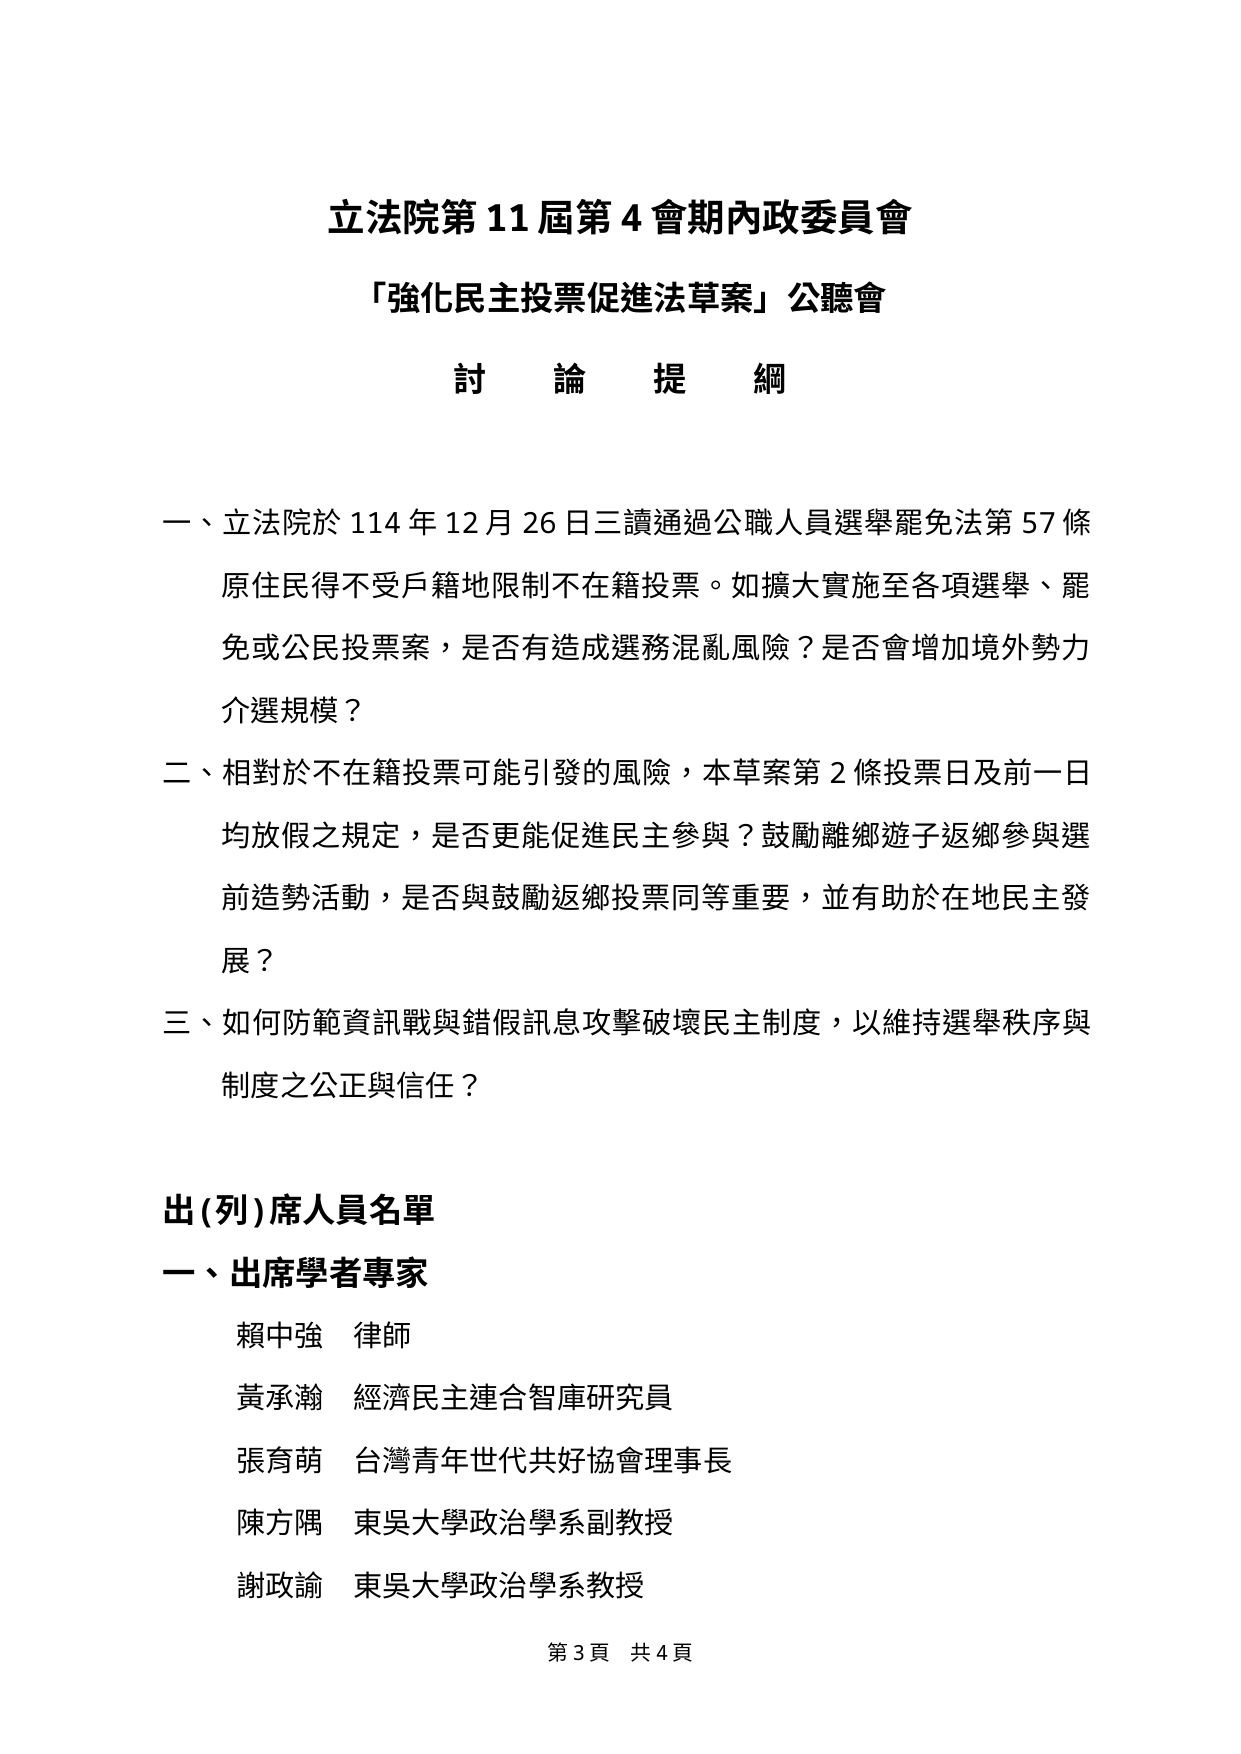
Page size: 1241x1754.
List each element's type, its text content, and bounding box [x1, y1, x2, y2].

text 賴中強 律師 [236, 1292, 1092, 1354]
text 謝政諭 東吳大學政治學系教授 [236, 1542, 1092, 1604]
text 一、立法院於114年12月26日三讀通過公職人員選舉罷免法第57條，原住民得不受戶籍地限制不在籍投票。如擴大實施至各項選舉、罷免或公民投票案，是否有造成選務混亂風險？是否會增加境外勢力介選規模？ [162, 479, 1092, 729]
text 出(列)席人員名單 [162, 1167, 1092, 1229]
text 二、相對於不在籍投票可能引發的風險，本草案第2條投票日及前一日均放假之規定，是否更能促進民主參與？鼓勵離鄉遊子返鄉參與選前造勢活動，是否與鼓勵返鄉投票同等重要，並有助於在地民主發展？ [162, 729, 1092, 979]
text 陳方隅 東吳大學政治學系副教授 [236, 1479, 1092, 1542]
text 黃承瀚 經濟民主連合智庫研究員 [236, 1354, 1092, 1417]
text 立法院第11屆第4會期內政委員會 [148, 173, 1092, 236]
text 一、出席學者專家 [162, 1229, 1092, 1292]
text 「強化民主投票促進法草案」公聽會 [148, 254, 1092, 317]
text 張育萌 台灣青年世代共好協會理事長 [236, 1417, 1092, 1479]
text 三、如何防範資訊戰與錯假訊息攻擊破壞民主制度，以維持選舉秩序與制度之公正與信任？ [162, 979, 1092, 1104]
text 討 論 提 綱 [148, 336, 1092, 398]
